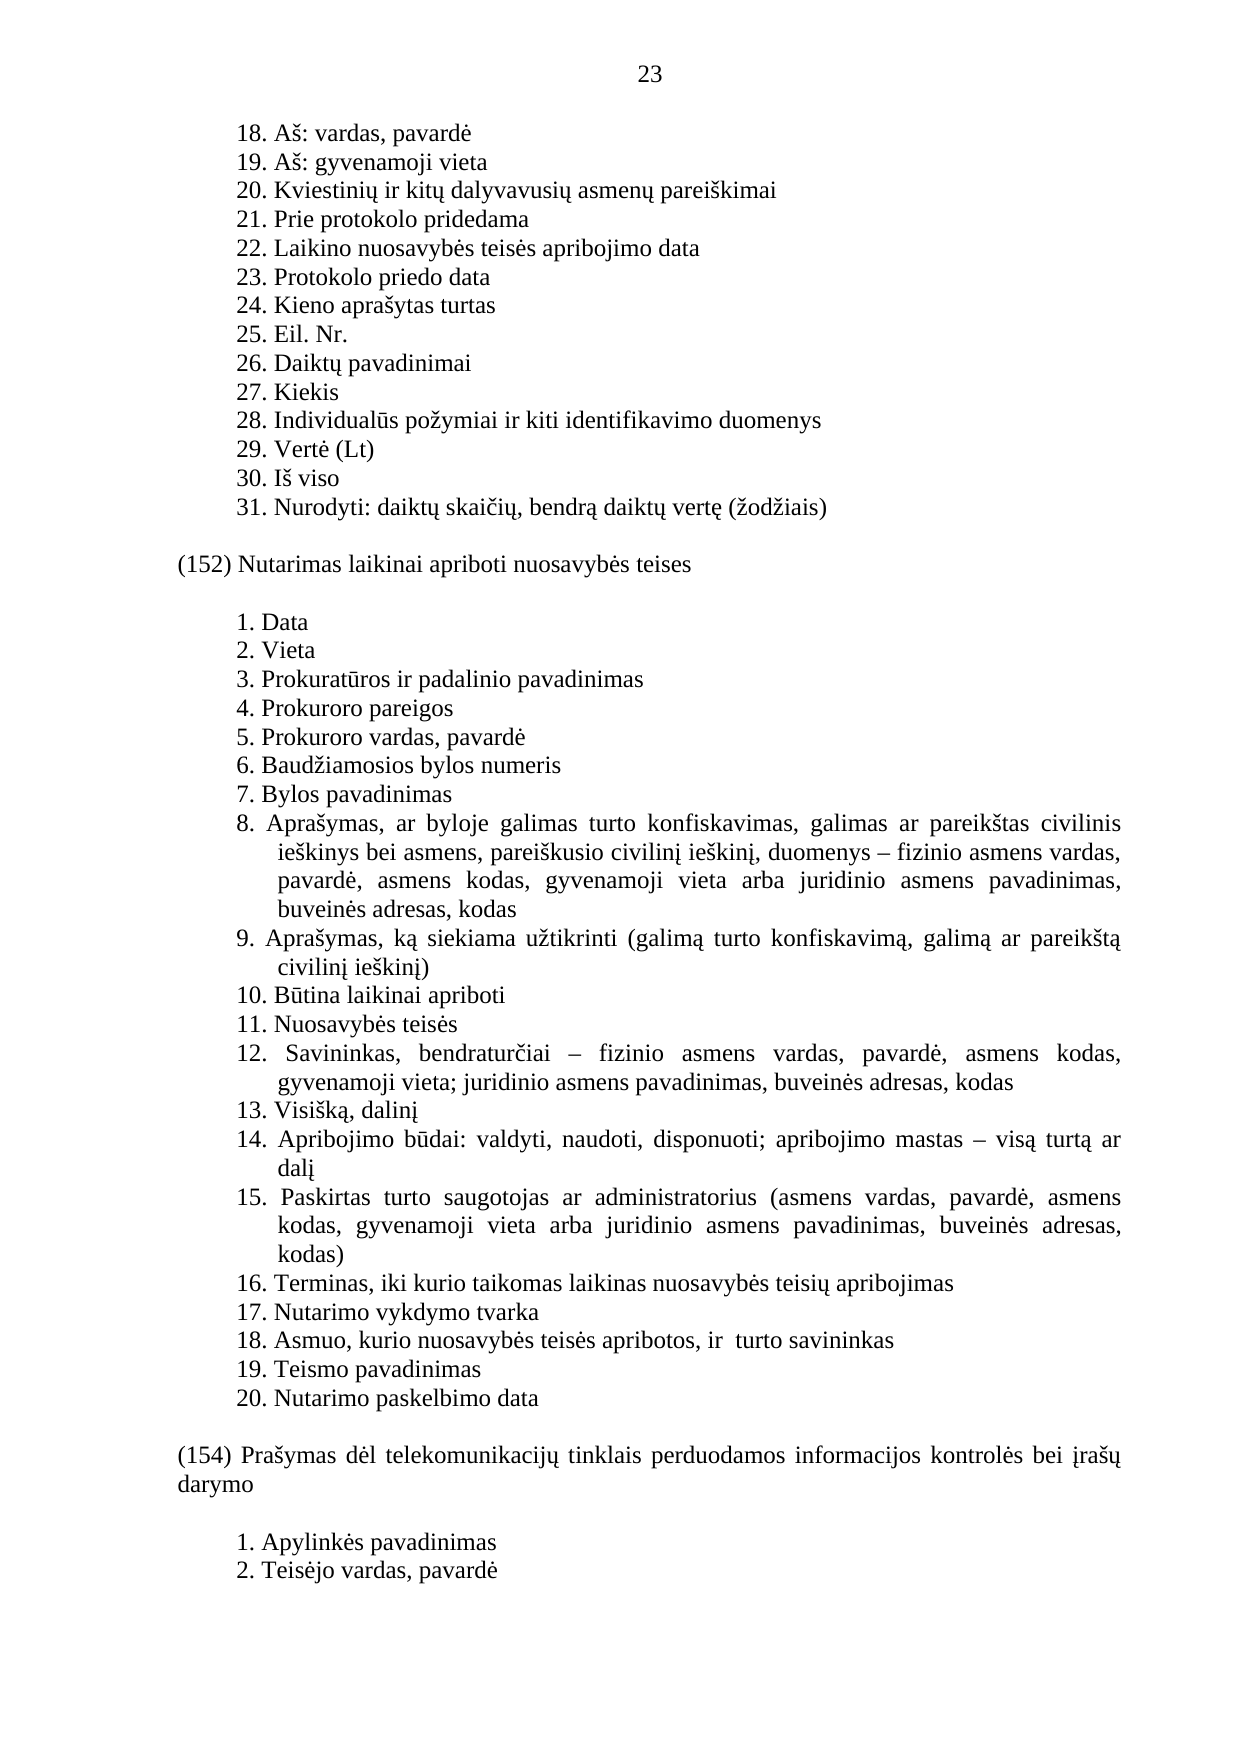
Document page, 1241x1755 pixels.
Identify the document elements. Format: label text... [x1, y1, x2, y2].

text 31. Nurodyti: daiktų skaičių, bendrą daiktų vertę (žodžiais) [236, 492, 1122, 521]
text 19. Teismo pavadinimas [236, 1354, 1122, 1383]
text (154) Prašymas dėl telekomunikacijų tinklais perduodamos informacijos kontrolės bei įrašų darymo [177, 1441, 1122, 1498]
text 7. Bylos pavadinimas [236, 779, 1122, 808]
text 12. Savininkas, bendraturčiai – fizinio asmens vardas, pavardė, asmens kodas, gyvenamoji vieta; juridinio asmens pavadinimas, buveinės adresas, kodas [236, 1038, 1122, 1096]
text 22. Laikino nuosavybės teisės apribojimo data [236, 233, 1122, 262]
text 29. Vertė (Lt) [236, 434, 1122, 463]
text 2. Teisėjo vardas, pavardė [236, 1556, 1122, 1584]
text (152) Nutarimas laikinai apriboti nuosavybės teises [177, 549, 1122, 578]
text 19. Aš: gyvenamoji vieta [236, 147, 1122, 176]
text 20. Kviestinių ir kitų dalyvavusių asmenų pareiškimai [236, 176, 1122, 204]
text 1. Apylinkės pavadinimas [236, 1527, 1122, 1556]
text 10. Būtina laikinai apriboti [236, 981, 1122, 1009]
text 11. Nuosavybės teisės [236, 1009, 1122, 1038]
text 30. Iš viso [236, 463, 1122, 492]
text 3. Prokuratūros ir padalinio pavadinimas [236, 664, 1122, 693]
text 13. Visišką, dalinį [236, 1096, 1122, 1124]
text 9. Aprašymas, ką siekiama užtikrinti (galimą turto konfiskavimą, galimą ar pareikštą civilinį ieškinį) [236, 923, 1122, 981]
text 17. Nutarimo vykdymo tvarka [236, 1297, 1122, 1326]
text 16. Terminas, iki kurio taikomas laikinas nuosavybės teisių apribojimas [236, 1268, 1122, 1297]
text 15. Paskirtas turto saugotojas ar administratorius (asmens vardas, pavardė, asmens kodas, gyvenamoji vieta arba juridinio asmens pavadinimas, buveinės adresas, kodas) [236, 1182, 1122, 1268]
text 27. Kiekis [236, 377, 1122, 406]
text 1. Data [236, 607, 1122, 636]
text 24. Kieno aprašytas turtas [236, 291, 1122, 319]
text 18. Asmuo, kurio nuosavybės teisės apribotos, ir turto savininkas [236, 1326, 1122, 1354]
text 4. Prokuroro pareigos [236, 693, 1122, 722]
text 8. Aprašymas, ar byloje galimas turto konfiskavimas, galimas ar pareikštas civilinis ieškinys bei asmens, pareiškusio civilinį ieškinį, duomenys – fizinio asmens vardas, pavardė, asmens kodas, gyvenamoji vieta arba juridinio asmens pavadinimas, buveinės adresas, kodas [236, 808, 1122, 923]
text 23. Protokolo priedo data [236, 262, 1122, 291]
text 18. Aš: vardas, pavardė [236, 118, 1122, 147]
text 28. Individualūs požymiai ir kiti identifikavimo duomenys [236, 406, 1122, 434]
text 20. Nutarimo paskelbimo data [236, 1383, 1122, 1412]
text 14. Apribojimo būdai: valdyti, naudoti, disponuoti; apribojimo mastas – visą turtą ar dalį [236, 1124, 1122, 1182]
text 26. Daiktų pavadinimai [236, 348, 1122, 377]
text 6. Baudžiamosios bylos numeris [236, 751, 1122, 779]
text 21. Prie protokolo pridedama [236, 204, 1122, 233]
text 5. Prokuroro vardas, pavardė [236, 722, 1122, 751]
text 2. Vieta [236, 636, 1122, 664]
text 25. Eil. Nr. [236, 319, 1122, 348]
